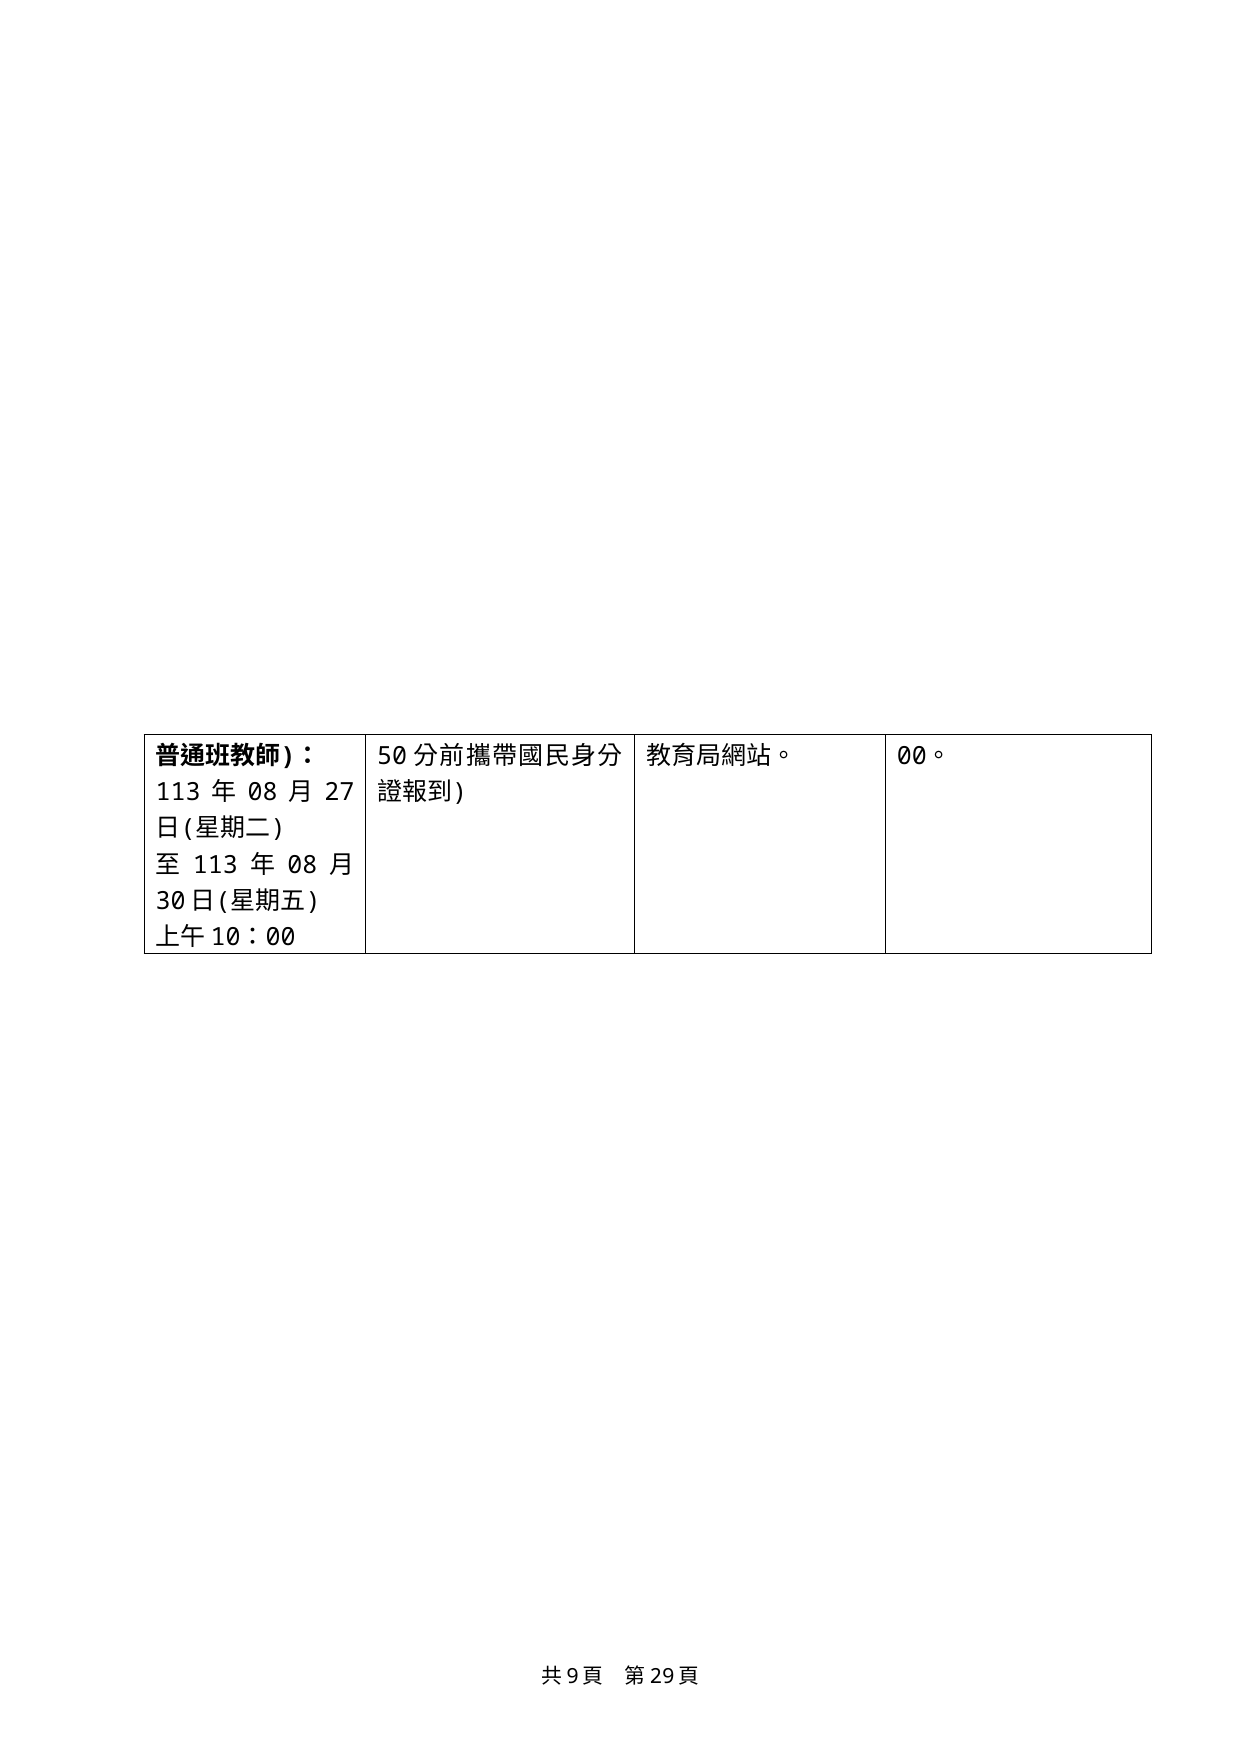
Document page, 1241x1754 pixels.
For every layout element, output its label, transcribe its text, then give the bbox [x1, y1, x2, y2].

table_cell 普通班教師)： 113年08月27日(星期二) 至113年08月30日(星期五) 上午10：00 [145, 735, 365, 953]
table_cell 50分前攜帶國民身分證報到) [366, 735, 634, 953]
table_cell 00。 [886, 735, 1151, 953]
table_cell 教育局網站。 [635, 735, 885, 953]
